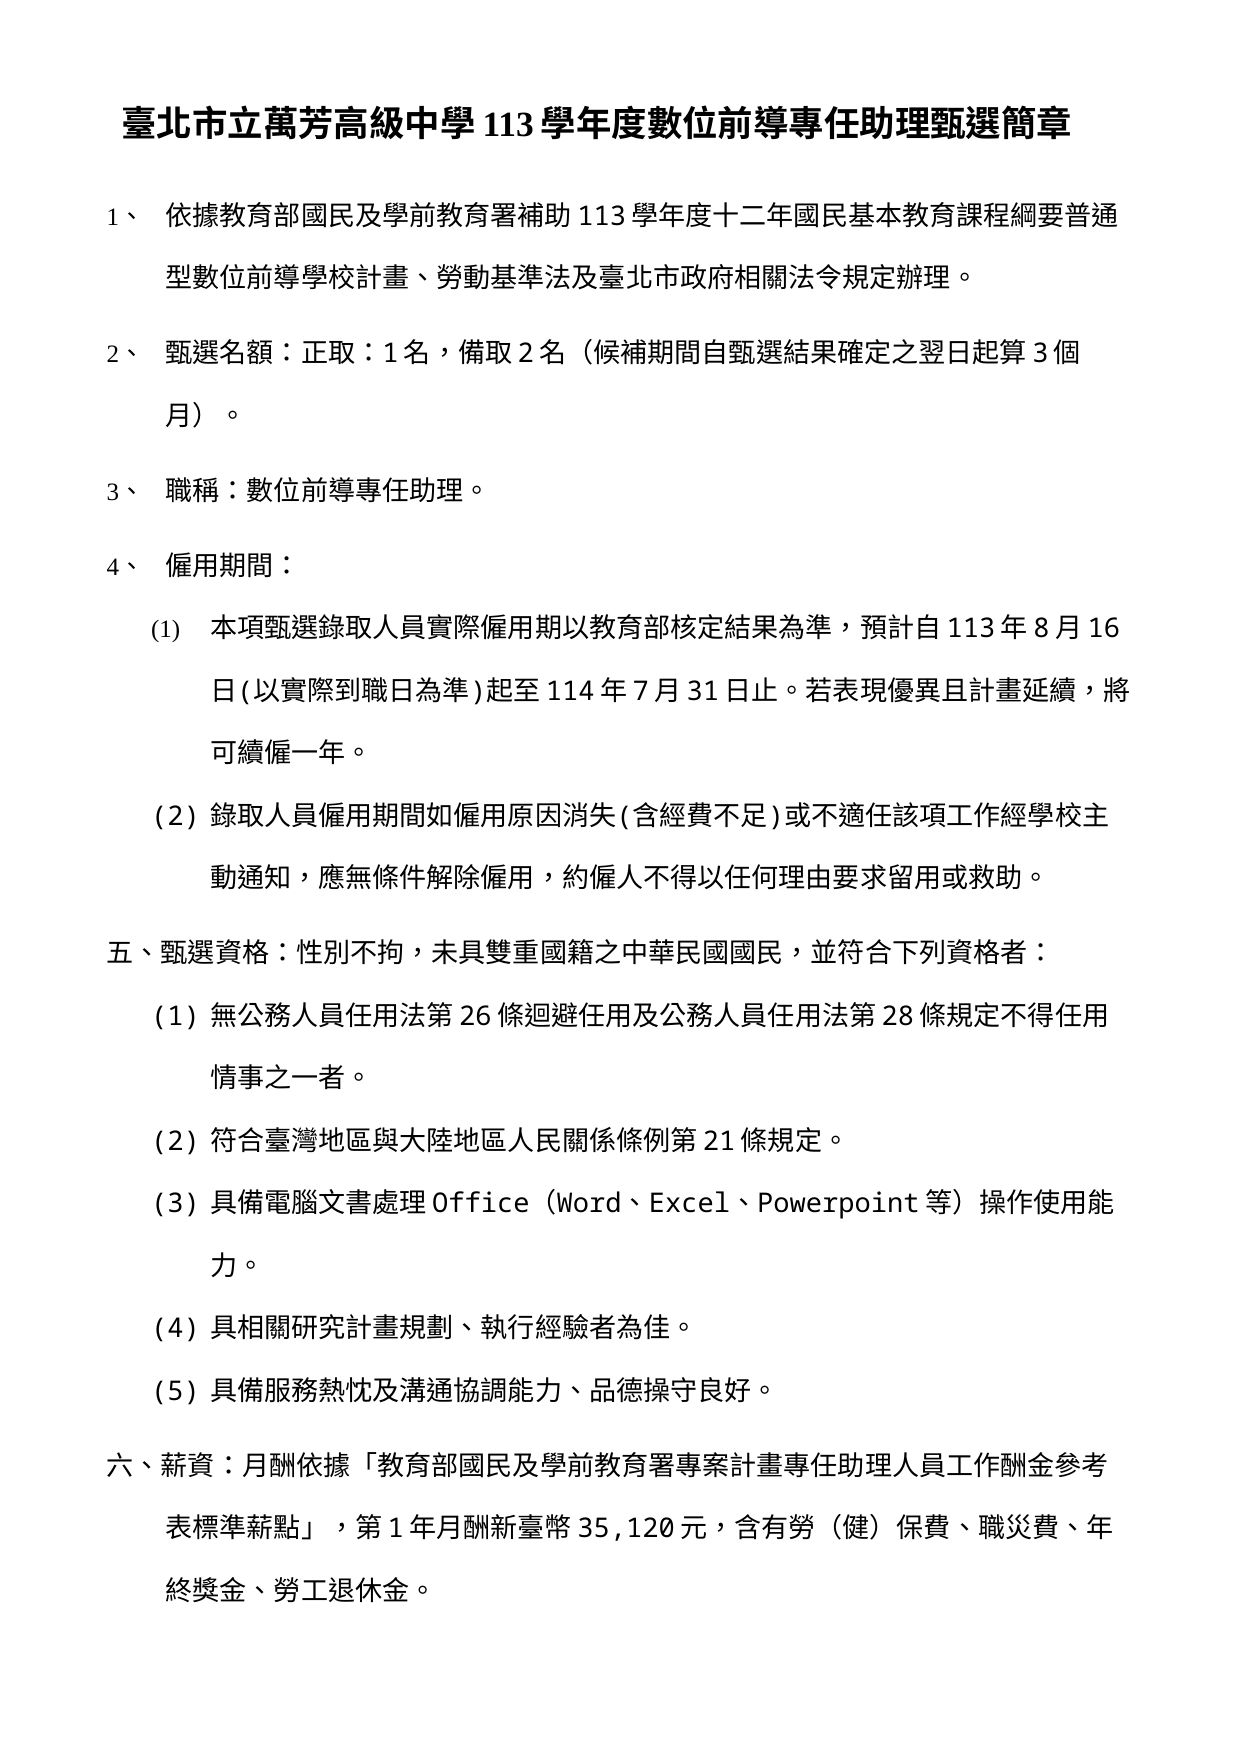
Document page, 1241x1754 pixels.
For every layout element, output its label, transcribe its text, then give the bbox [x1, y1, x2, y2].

list 錄取人員僱用期間如僱用原因消失(含經費不足)或不適任該項工作經學校主動通知，應無條件解除僱用，約僱人不得以任何理由要求留用或救助。 [151, 772, 1134, 897]
list 具相關研究計畫規劃、執行經驗者為佳。 [151, 1284, 1134, 1347]
text 五、甄選資格：性別不拘，未具雙重國籍之中華民國國民，並符合下列資格者： [106, 909, 1134, 972]
list 職稱：數位前導專任助理。 [106, 447, 1134, 509]
list 具備服務熱忱及溝通協調能力、品德操守良好。 [151, 1347, 1134, 1409]
text 六、薪資：月酬依據「教育部國民及學前教育署專案計畫專任助理人員工作酬金參考表標準薪點」，第1年月酬新臺幣35,120元，含有勞（健）保費、職災費、年終獎金、勞工退休金。 [106, 1422, 1134, 1609]
list 依據教育部國民及學前教育署補助113學年度十二年國民基本教育課程綱要普通型數位前導學校計畫、勞動基準法及臺北市政府相關法令規定辦理。 [106, 172, 1134, 297]
list 僱用期間： [106, 522, 1134, 584]
list 甄選名額：正取：1名，備取2名（候補期間自甄選結果確定之翌日起算3個月）。 [106, 309, 1134, 434]
text 臺北市立萬芳高級中學113學年度數位前導專任助理甄選簡章 [77, 96, 1134, 147]
list 符合臺灣地區與大陸地區人民關係條例第21條規定。 [151, 1097, 1134, 1159]
list 無公務人員任用法第26條迴避任用及公務人員任用法第28條規定不得任用情事之一者。 [151, 972, 1134, 1097]
list 本項甄選錄取人員實際僱用期以教育部核定結果為準，預計自113年8月16日(以實際到職日為準)起至114年7月31日止。若表現優異且計畫延續，將可續僱一年。 [151, 584, 1134, 772]
list 具備電腦文書處理Office（Word、Excel、Powerpoint等）操作使用能力。 [151, 1159, 1134, 1284]
